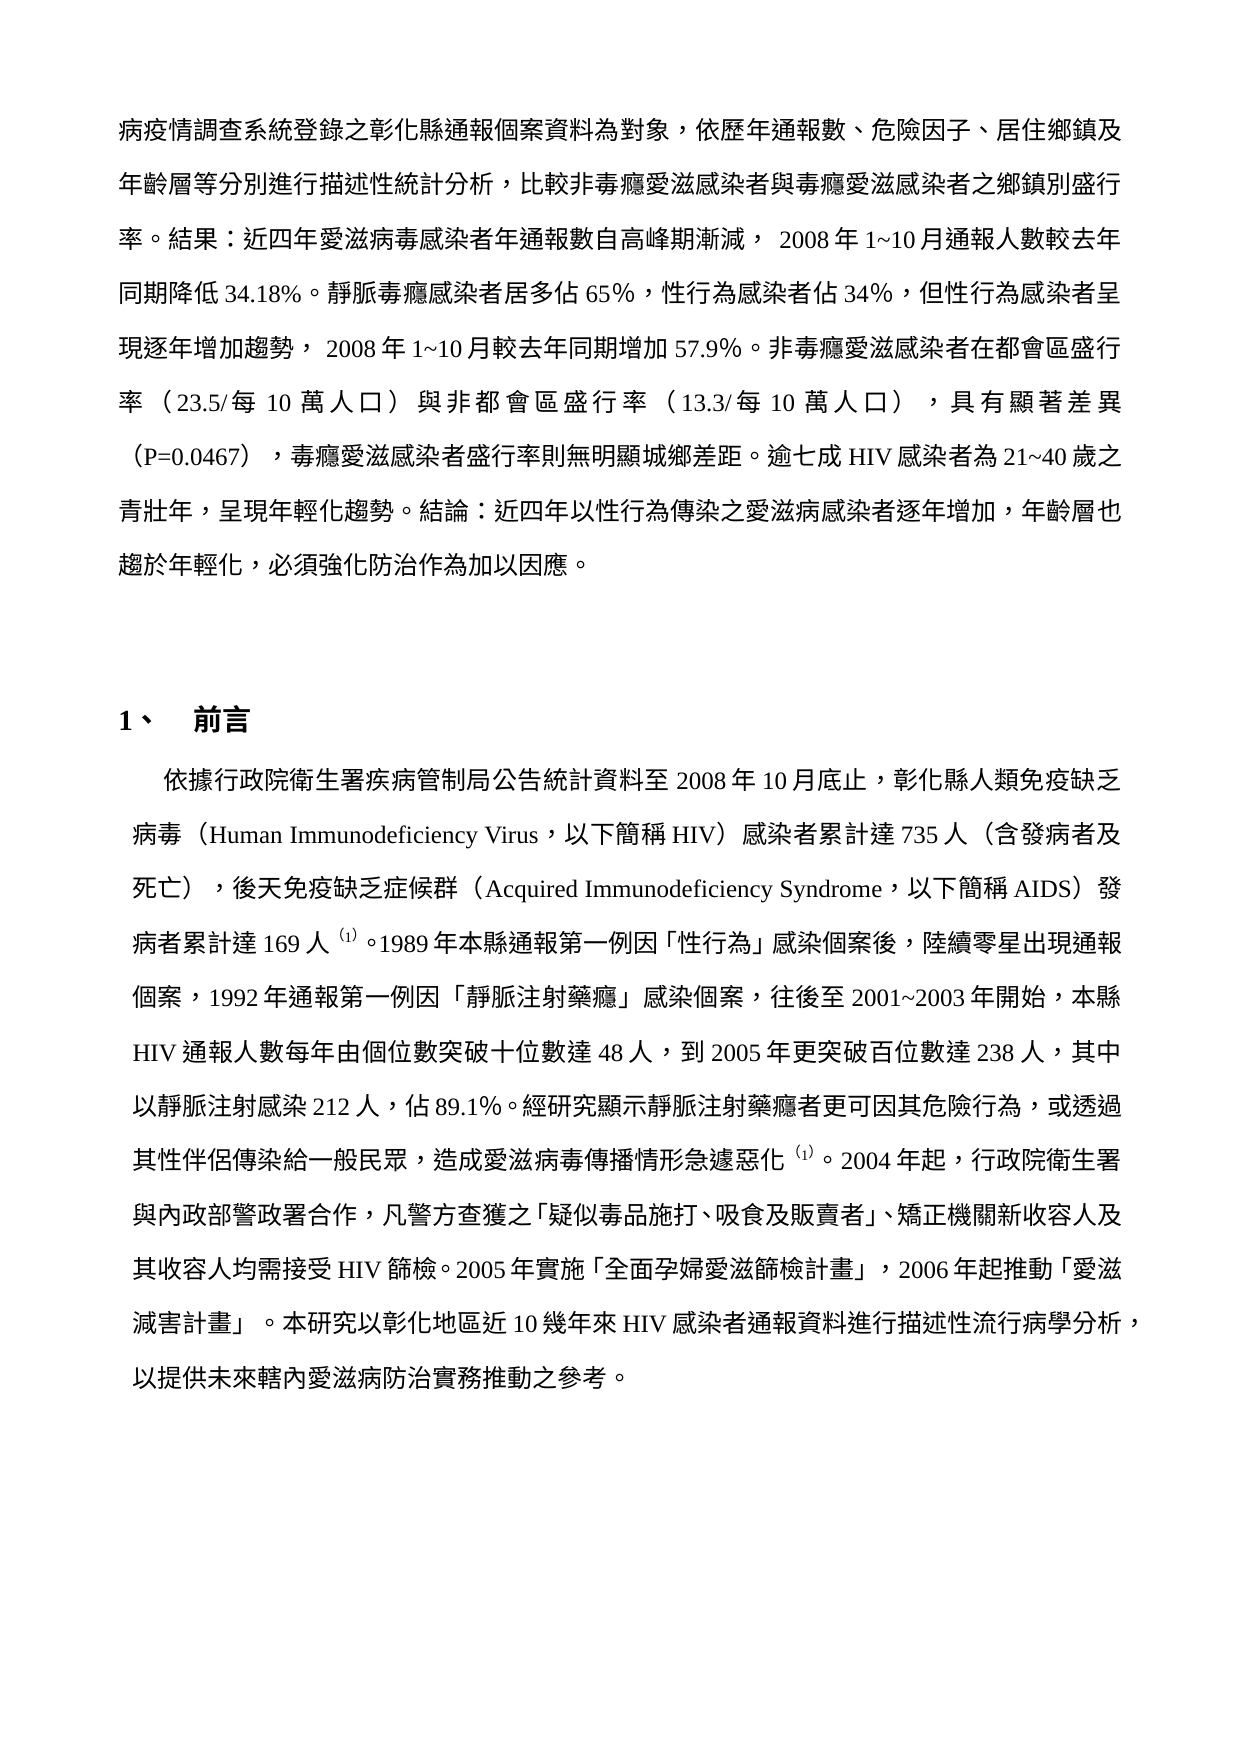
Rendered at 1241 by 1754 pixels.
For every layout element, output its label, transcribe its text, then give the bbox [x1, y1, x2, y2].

text 依據行政院衛生署疾病管制局公告統計資料至2008年10月底止，彰化縣人類免疫缺乏病毒（Human Immunodeficiency Virus，以下簡稱HIV）感染者累計達735人（含發病者及死亡），後天免疫缺乏症候群（Acquired Immunodeficiency Syndrome，以下簡稱AIDS）發病者累計達169人（1）。1989年本縣通報第一例因「性行為」感染個案後，陸續零星出現通報個案，1992年通報第一例因「靜脈注射藥癮」感染個案，往後至2001~2003年開始，本縣HIV通報人數每年由個位數突破十位數達48人，到2005年更突破百位數達238人，其中以靜脈注射感染212人，佔89.1％。經研究顯示靜脈注射藥癮者更可因其危險行為，或透過其性伴侶傳染給一般民眾，造成愛滋病毒傳播情形急遽惡化（1）。2004年起，行政院衛生署與內政部警政署合作，凡警方查獲之「疑似毒品施打、吸食及販賣者」、矯正機關新收容人及其收容人均需接受HIV篩檢。2005年實施「全面孕婦愛滋篩檢計畫」，2006年起推動「愛滋減害計畫」。本研究以彰化地區近10幾年來HIV感染者通報資料進行描述性流行病學分析，以提供未來轄內愛滋病防治實務推動之參考。 [132, 760, 1122, 1394]
text 病疫情調查系統登錄之彰化縣通報個案資料為對象，依歷年通報數、危險因子、居住鄉鎮及年齡層等分別進行描述性統計分析，比較非毒癮愛滋感染者與毒癮愛滋感染者之鄉鎮別盛行率。結果：近四年愛滋病毒感染者年通報數自高峰期漸減， 2008年1~10月通報人數較去年同期降低34.18%。靜脈毒癮感染者居多佔65％，性行為感染者佔34％，但性行為感染者呈現逐年增加趨勢， 2008年1~10月較去年同期增加57.9％。非毒癮愛滋感染者在都會區盛行率（23.5/每10萬人口）與非都會區盛行率（13.3/每10萬人口），具有顯著差異（P=0.0467），毒癮愛滋感染者盛行率則無明顯城鄉差距。逾七成HIV感染者為21~40歲之青壯年，呈現年輕化趨勢。結論：近四年以性行為傳染之愛滋病感染者逐年增加，年齡層也趨於年輕化，必須強化防治作為加以因應。 [118, 111, 1122, 582]
list 前言 [118, 697, 1122, 739]
